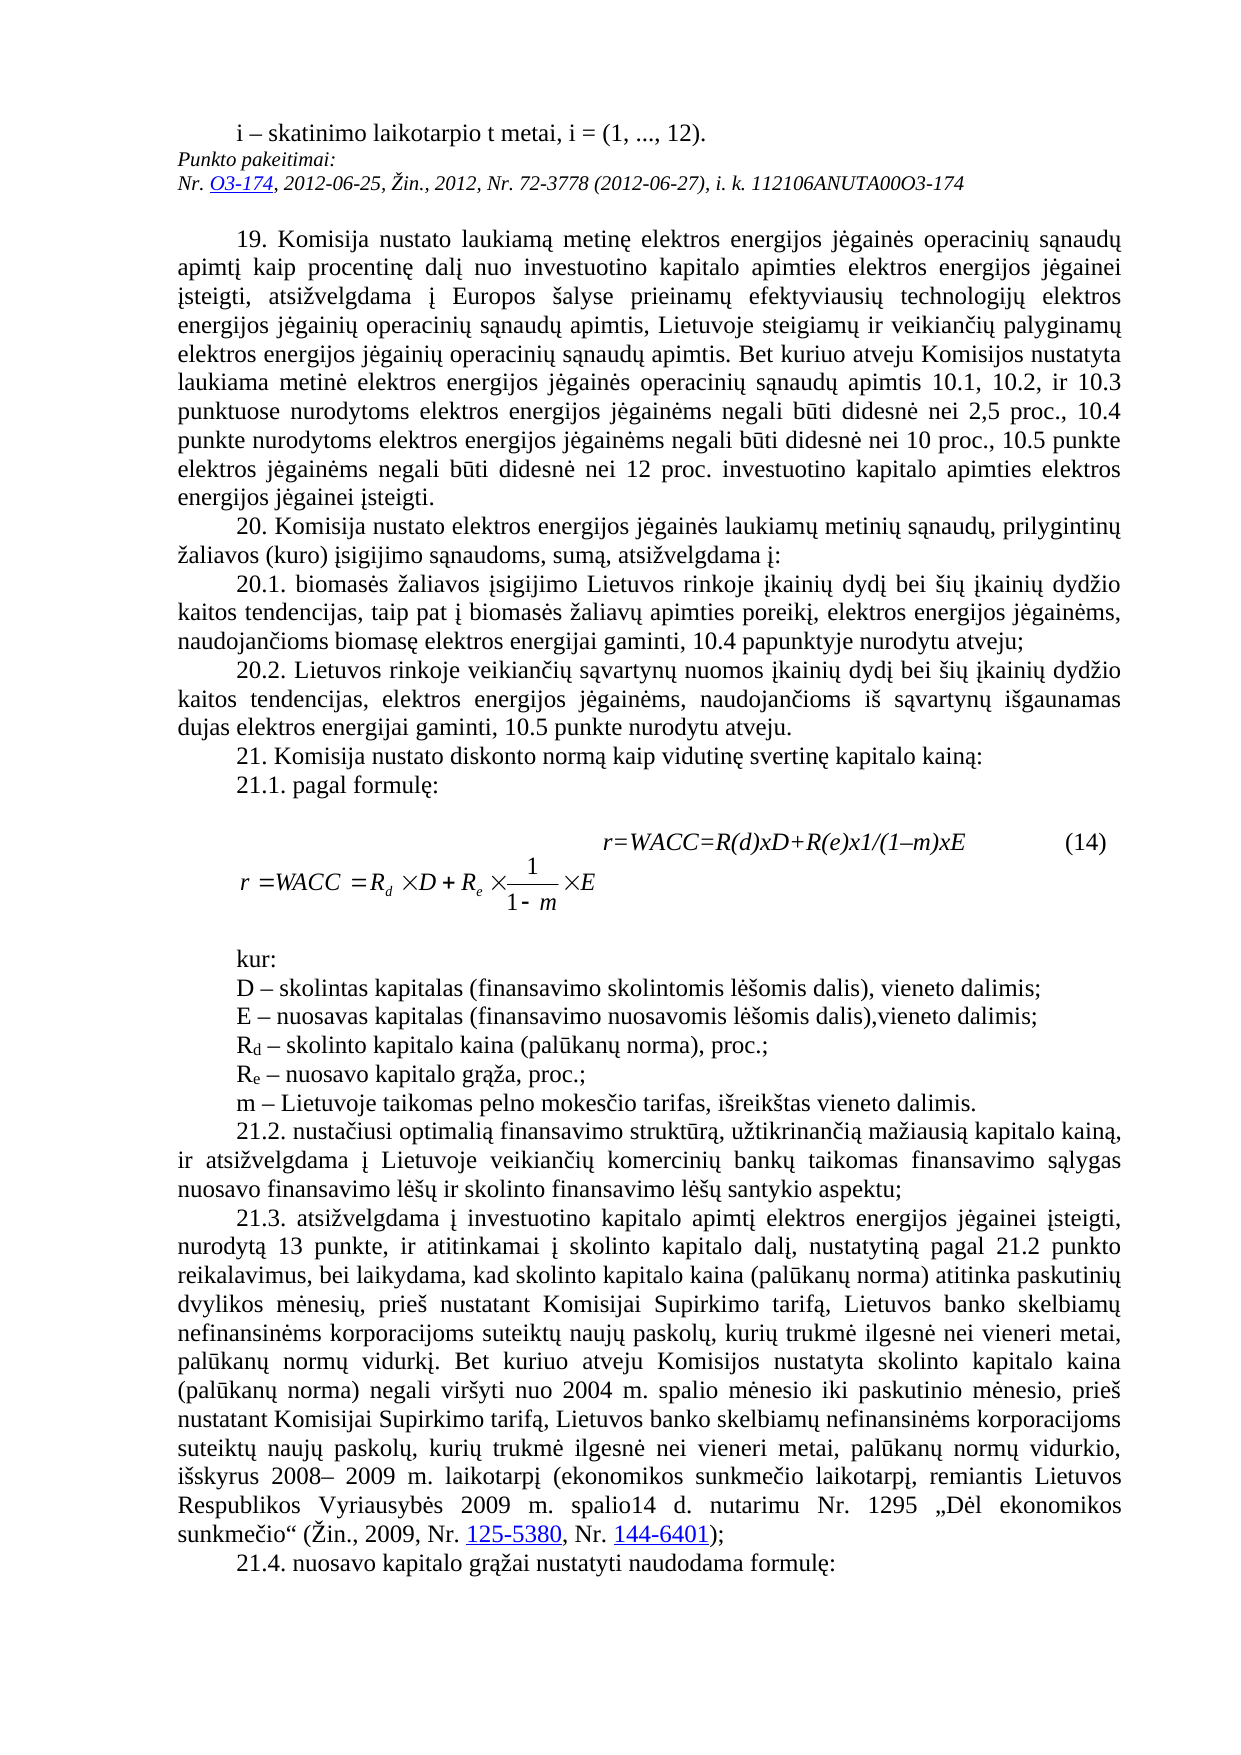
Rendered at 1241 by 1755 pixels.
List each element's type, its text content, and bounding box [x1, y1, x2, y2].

text m – Lietuvoje taikomas pelno mokesčio tarifas, išreikštas vieneto dalimis. [177, 1088, 1122, 1116]
text 21.1. pagal formulę: [177, 770, 1122, 799]
text 20.2. Lietuvos rinkoje veikiančių sąvartynų nuomos įkainių dydį bei šių įkainių dydžio kaitos tendencijas, elektros energijos jėgainėms, naudojančioms iš sąvartynų išgaunamas dujas elektros energijai gaminti, 10.5 punkte nurodytu atveju. [177, 655, 1122, 741]
text r=WACC=R(d)xD+R(e)x1/(1–m)xE (14) [177, 827, 1122, 915]
text 21.2. nustačiusi optimalią finansavimo struktūrą, užtikrinančią mažiausią kapitalo kainą, ir atsižvelgdama į Lietuvoje veikiančių komercinių bankų taikomas finansavimo sąlygas nuosavo finansavimo lėšų ir skolinto finansavimo lėšų santykio aspektu; [177, 1116, 1122, 1203]
text 19. Komisija nustato laukiamą metinę elektros energijos jėgainės operacinių sąnaudų apimtį kaip procentinę dalį nuo investuotino kapitalo apimties elektros energijos jėgainei įsteigti, atsižvelgdama į Europos šalyse prieinamų efektyviausių technologijų elektros energijos jėgainių operacinių sąnaudų apimtis, Lietuvoje steigiamų ir veikiančių palyginamų elektros energijos jėgainių operacinių sąnaudų apimtis. Bet kuriuo atveju Komisijos nustatyta laukiama metinė elektros energijos jėgainės operacinių sąnaudų apimtis 10.1, 10.2, ir 10.3 punktuose nurodytoms elektros energijos jėgainėms negali būti didesnė nei 2,5 proc., 10.4 punkte nurodytoms elektros energijos jėgainėms negali būti didesnė nei 10 proc., 10.5 punkte elektros jėgainėms negali būti didesnė nei 12 proc. investuotino kapitalo apimties elektros energijos jėgainei įsteigti. [177, 224, 1122, 511]
text Punkto pakeitimai: [177, 147, 1122, 171]
text Re – nuosavo kapitalo grąža, proc.; [177, 1059, 1122, 1088]
text D – skolintas kapitalas (finansavimo skolintomis lėšomis dalis), vieneto dalimis; [177, 973, 1122, 1001]
text 20.1. biomasės žaliavos įsigijimo Lietuvos rinkoje įkainių dydį bei šių įkainių dydžio kaitos tendencijas, taip pat į biomasės žaliavų apimties poreikį, elektros energijos jėgainėms, naudojančioms biomasę elektros energijai gaminti, 10.4 papunktyje nurodytu atveju; [177, 569, 1122, 655]
text Nr. O3-174, 2012-06-25, Žin., 2012, Nr. 72-3778 (2012-06-27), i. k. 112106ANUTA00O3-174 [177, 171, 1122, 195]
text 21.3. atsižvelgdama į investuotino kapitalo apimtį elektros energijos jėgainei įsteigti, nurodytą 13 punkte, ir atitinkamai į skolinto kapitalo dalį, nustatytiną pagal 21.2 punkto reikalavimus, bei laikydama, kad skolinto kapitalo kaina (palūkanų norma) atitinka paskutinių dvylikos mėnesių, prieš nustatant Komisijai Supirkimo tarifą, Lietuvos banko skelbiamų nefinansinėms korporacijoms suteiktų naujų paskolų, kurių trukmė ilgesnė nei vieneri metai, palūkanų normų vidurkį. Bet kuriuo atveju Komisijos nustatyta skolinto kapitalo kaina (palūkanų norma) negali viršyti nuo 2004 m. spalio mėnesio iki paskutinio mėnesio, prieš nustatant Komisijai Supirkimo tarifą, Lietuvos banko skelbiamų nefinansinėms korporacijoms suteiktų naujų paskolų, kurių trukmė ilgesnė nei vieneri metai, palūkanų normų vidurkio, išskyrus 2008– 2009 m. laikotarpį (ekonomikos sunkmečio laikotarpį, remiantis Lietuvos Respublikos Vyriausybės 2009 m. spalio14 d. nutarimu Nr. 1295 „Dėl ekonomikos sunkmečio“ (Žin., 2009, Nr. 125-5380, Nr. 144-6401); [177, 1203, 1122, 1548]
text E – nuosavas kapitalas (finansavimo nuosavomis lėšomis dalis),vieneto dalimis; [177, 1001, 1122, 1030]
text 21.4. nuosavo kapitalo grąžai nustatyti naudodama formulę: [177, 1548, 1122, 1576]
text 21. Komisija nustato diskonto normą kaip vidutinę svertinę kapitalo kainą: [177, 741, 1122, 770]
text Rd – skolinto kapitalo kaina (palūkanų norma), proc.; [177, 1030, 1122, 1059]
text i – skatinimo laikotarpio t metai, i = (1, ..., 12). [177, 118, 1122, 147]
text kur: [177, 944, 1122, 973]
text 20. Komisija nustato elektros energijos jėgainės laukiamų metinių sąnaudų, prilygintinų žaliavos (kuro) įsigijimo sąnaudoms, sumą, atsižvelgdama į: [177, 511, 1122, 569]
